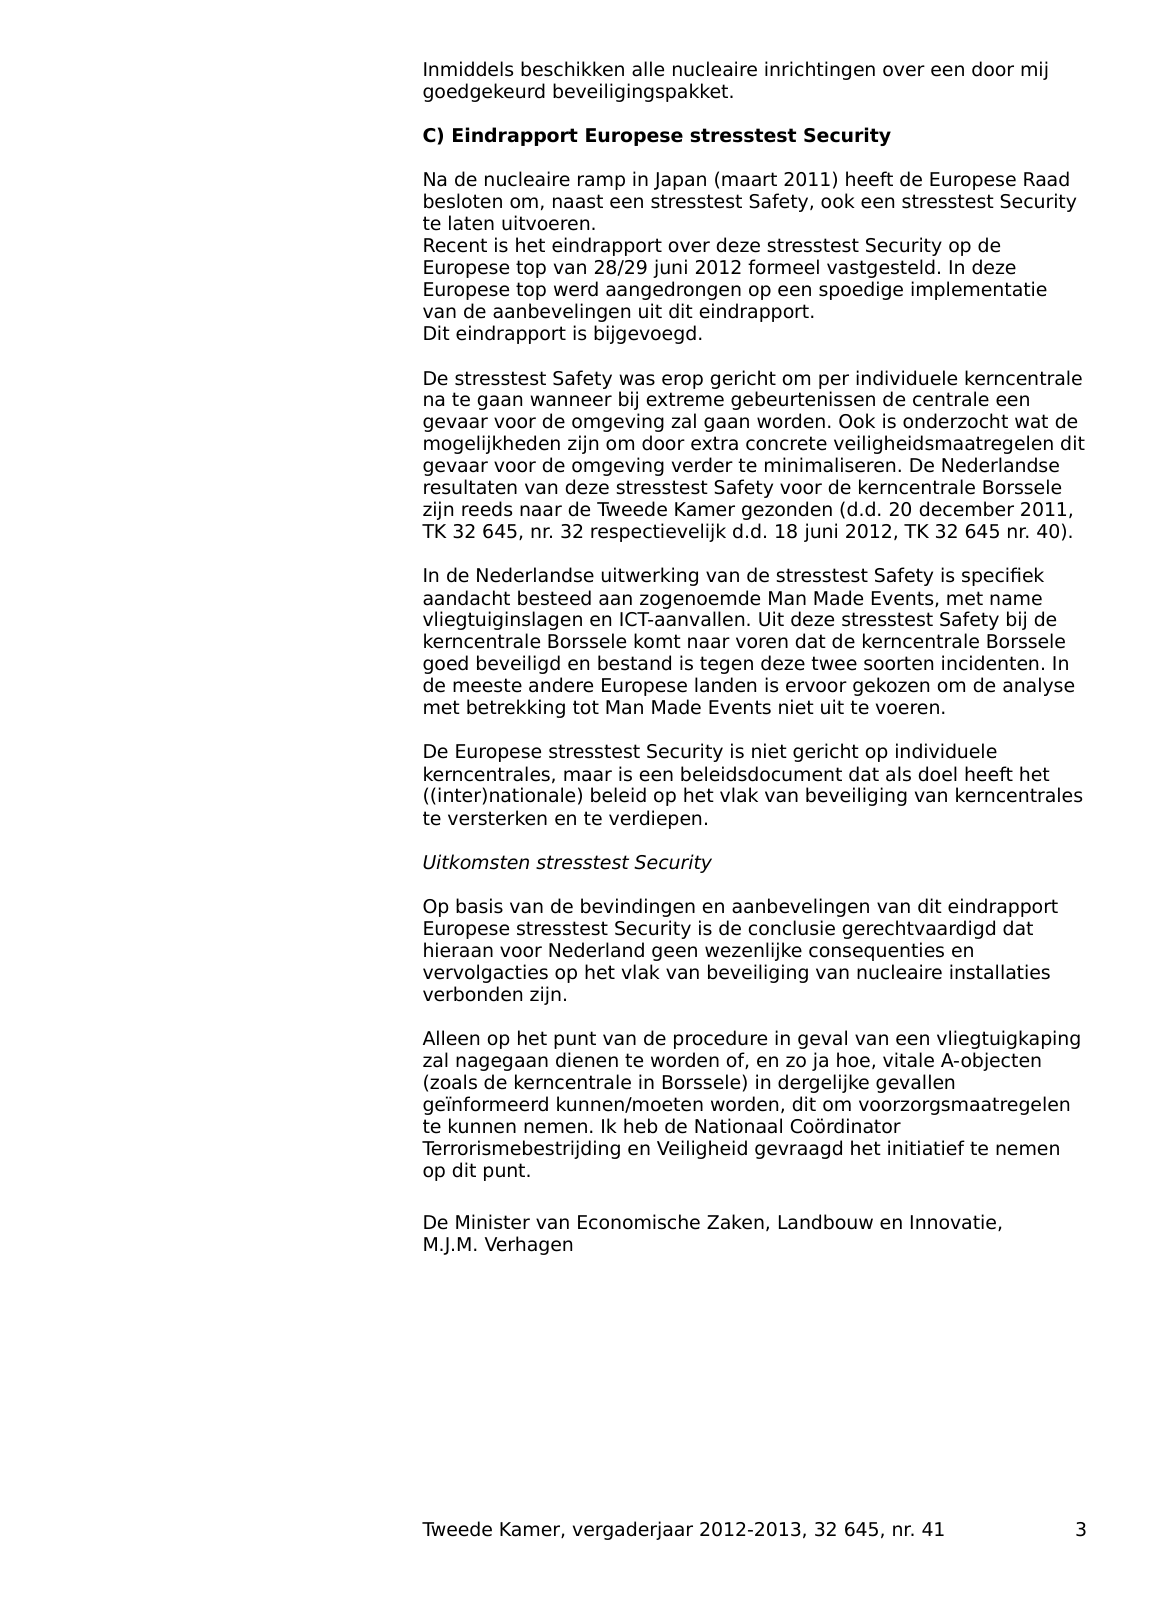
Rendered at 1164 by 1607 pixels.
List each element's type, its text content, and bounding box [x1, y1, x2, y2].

text Dit eindrapport is bijgevoegd. [422, 323, 1087, 345]
text Alleen op het punt van de procedure in geval van een vliegtuigkaping zal nagegaan dienen te worden of, en zo ja hoe, vitale A-objecten (zoals de kerncentrale in Borssele) in dergelijke gevallen geïnformeerd kunnen/moeten worden, dit om voorzorgsmaatregelen te kunnen nemen. Ik heb de Nationaal Coördinator Terrorismebestrijding en Veiligheid gevraagd het initiatief te nemen op dit punt. [422, 1028, 1087, 1182]
subtitle Uitkomsten stresstest Security [422, 852, 1087, 873]
text Op basis van de bevindingen en aanbevelingen van dit eindrapport Europese stresstest Security is de conclusie gerechtvaardigd dat hieraan voor Nederland geen wezenlijke consequenties en vervolgacties op het vlak van beveiliging van nucleaire installaties verbonden zijn. [422, 896, 1087, 1006]
text Na de nucleaire ramp in Japan (maart 2011) heeft de Europese Raad besloten om, naast een stresstest Safety, ook een stresstest Security te laten uitvoeren. [422, 169, 1087, 235]
text Recent is het eindrapport over deze stresstest Security op de Europese top van 28/29 juni 2012 formeel vastgesteld. In deze Europese top werd aangedrongen op een spoedige implementatie van de aanbevelingen uit dit eindrapport. [422, 235, 1087, 323]
text In de Nederlandse uitwerking van de stresstest Safety is specifiek aandacht besteed aan zogenoemde Man Made Events, met name vliegtuiginslagen en ICT-aanvallen. Uit deze stresstest Safety bij de kerncentrale Borssele komt naar voren dat de kerncentrale Borssele goed beveiligd en bestand is tegen deze twee soorten incidenten. In de meeste andere Europese landen is ervoor gekozen om de analyse met betrekking tot Man Made Events niet uit te voeren. [422, 565, 1087, 719]
subtitle C) Eindrapport Europese stresstest Security [422, 125, 1087, 147]
text De Europese stresstest Security is niet gericht op individuele kerncentrales, maar is een beleidsdocument dat als doel heeft het ((inter)nationale) beleid op het vlak van beveiliging van kerncentrales te versterken en te verdiepen. [422, 741, 1087, 829]
text De stresstest Safety was erop gericht om per individuele kerncentrale na te gaan wanneer bij extreme gebeurtenissen de centrale een gevaar voor de omgeving zal gaan worden. Ook is onderzocht wat de mogelijkheden zijn om door extra concrete veiligheidsmaatregelen dit gevaar voor de omgeving verder te minimaliseren. De Nederlandse resultaten van deze stresstest Safety voor de kerncentrale Borssele zijn reeds naar de Tweede Kamer gezonden (d.d. 20 december 2011, TK 32 645, nr. 32 respectievelijk d.d. 18 juni 2012, TK 32 645 nr. 40). [422, 367, 1087, 543]
text De Minister van Economische Zaken, Landbouw en Innovatie, M.J.M. Verhagen [422, 1212, 1087, 1256]
text Inmiddels beschikken alle nucleaire inrichtingen over een door mij goedgekeurd beveiligingspakket. [422, 59, 1087, 103]
